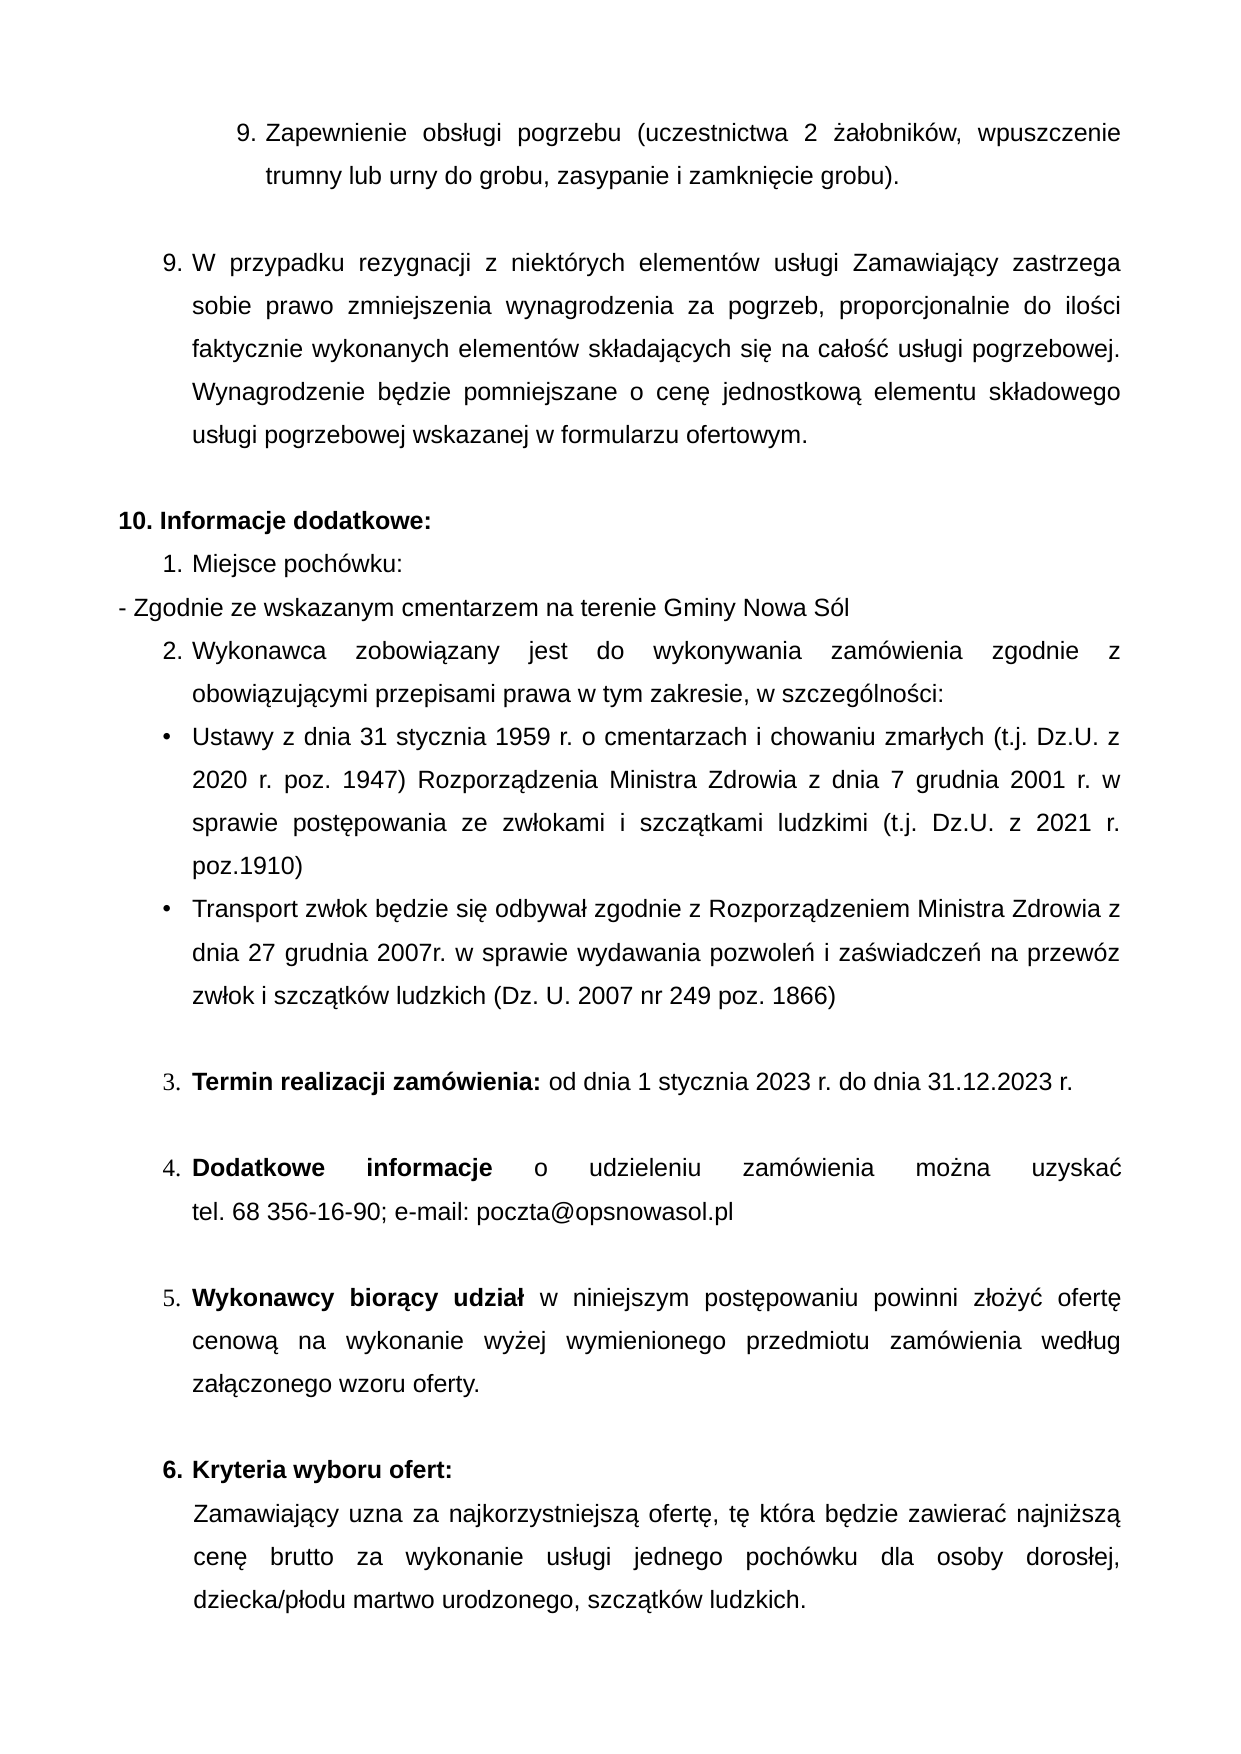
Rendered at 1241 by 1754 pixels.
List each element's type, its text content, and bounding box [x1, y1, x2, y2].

text 10. Informacje dodatkowe: [118, 506, 1122, 535]
list W przypadku rezygnacji z niektórych elementów usługi Zamawiający zastrzega sobie prawo zmniejszenia wynagrodzenia za pogrzeb, proporcjonalnie do ilości faktycznie wykonanych elementów składających się na całość usługi pogrzebowej. Wynagrodzenie będzie pomniejszane o cenę jednostkową elementu składowego usługi pogrzebowej wskazanej w formularzu ofertowym. [162, 247, 1122, 449]
list Transport zwłok będzie się odbywał zgodnie z Rozporządzeniem Ministra Zdrowia z dnia 27 grudnia 2007r. w sprawie wydawania pozwoleń i zaświadczeń na przewóz zwłok i szczątków ludzkich (Dz. U. 2007 nr 249 poz. 1866) [162, 894, 1122, 1009]
text Zamawiający uzna za najkorzystniejszą ofertę, tę która będzie zawierać najniższą cenę brutto za wykonanie usługi jednego pochówku dla osoby dorosłej, dziecka/płodu martwo urodzonego, szczątków ludzkich. [193, 1499, 1122, 1614]
list Ustawy z dnia 31 stycznia 1959 r. o cmentarzach i chowaniu zmarłych (t.j. Dz.U. z 2020 r. poz. 1947) Rozporządzenia Ministra Zdrowia z dnia 7 grudnia 2001 r. w sprawie postępowania ze zwłokami i szczątkami ludzkimi (t.j. Dz.U. z 2021 r. poz.1910) [162, 722, 1122, 880]
list Kryteria wyboru ofert: [162, 1456, 1122, 1484]
text - Zgodnie ze wskazanym cmentarzem na terenie Gminy Nowa Sól [118, 592, 1122, 621]
list Dodatkowe informacje o udzieleniu zamówienia można uzyskać tel. 68 356-16-90; e-mail: poczta@opsnowasol.pl [162, 1153, 1122, 1225]
list Miejsce pochówku: [162, 549, 1122, 578]
list Wykonawcy biorący udział w niniejszym postępowaniu powinni złożyć ofertę cenową na wykonanie wyżej wymienionego przedmiotu zamówienia według załączonego wzoru oferty. [162, 1283, 1122, 1398]
list Termin realizacji zamówienia: od dnia 1 stycznia 2023 r. do dnia 31.12.2023 r. [162, 1067, 1122, 1096]
list Wykonawca zobowiązany jest do wykonywania zamówienia zgodnie z obowiązującymi przepisami prawa w tym zakresie, w szczególności: [162, 636, 1122, 707]
list Zapewnienie obsługi pogrzebu (uczestnictwa 2 żałobników, wpuszczenie trumny lub urny do grobu, zasypanie i zamknięcie grobu). [236, 118, 1122, 190]
